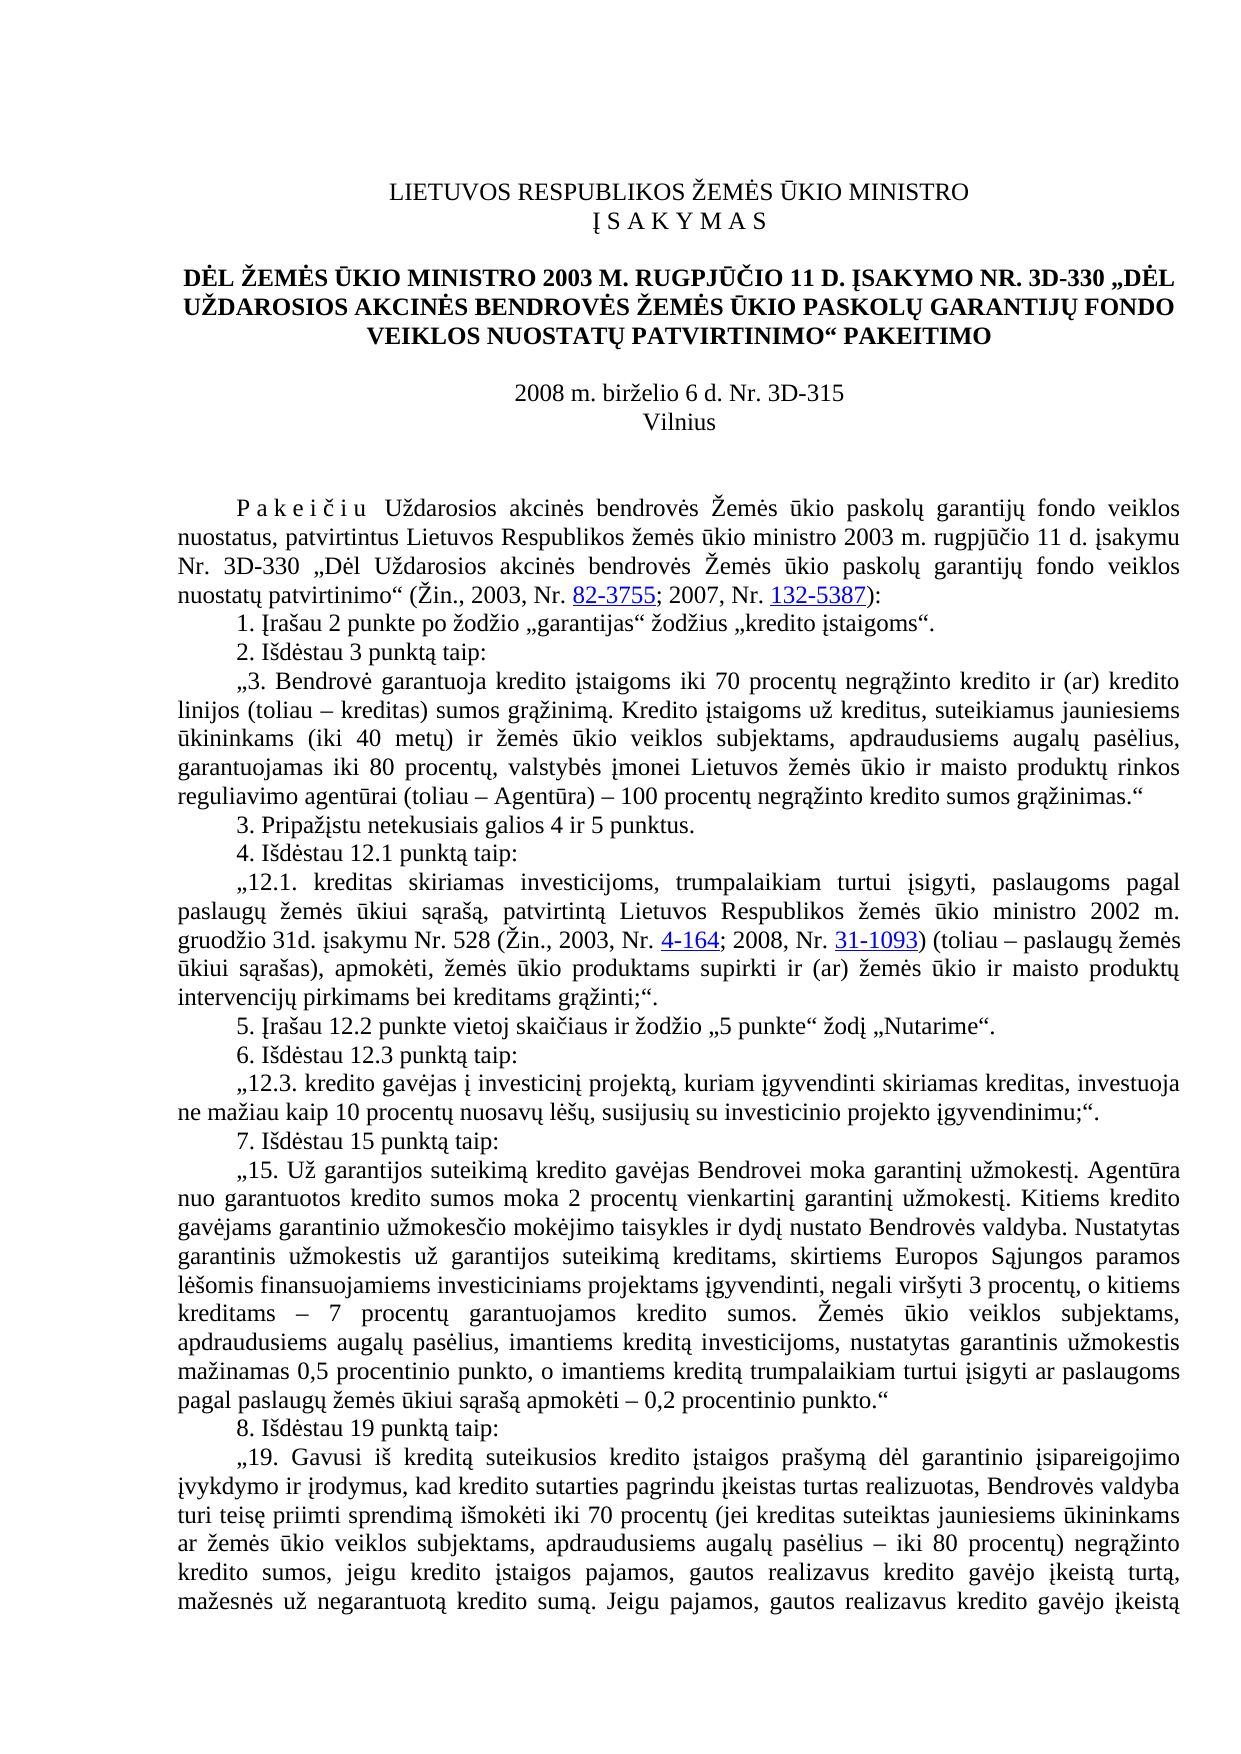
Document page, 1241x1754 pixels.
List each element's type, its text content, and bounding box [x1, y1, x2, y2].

text Vilnius [177, 407, 1181, 436]
text „12.3. kredito gavėjas į investicinį projektą, kuriam įgyvendinti skiriamas kreditas, investuoja ne mažiau kaip 10 procentų nuosavų lėšų, susijusių su investicinio projekto įgyvendinimu;“. [177, 1068, 1181, 1126]
text DĖL ŽEMĖS ŪKIO MINISTRO 2003 M. RUGPJŪČIO 11 D. ĮSAKYMO NR. 3D-330 „DĖL UŽDAROSIOS AKCINĖS BENDROVĖS ŽEMĖS ŪKIO PASKOLŲ GARANTIJŲ FONDO VEIKLOS NUOSTATŲ PATVIRTINIMO“ PAKEITIMO [177, 263, 1181, 350]
text 8. Išdėstau 19 punktą taip: [177, 1413, 1181, 1442]
text 1. Įrašau 2 punkte po žodžio „garantijas“ žodžius „kredito įstaigoms“. [177, 608, 1181, 637]
text LIETUVOS RESPUBLIKOS ŽEMĖS ŪKIO MINISTRO [177, 177, 1181, 206]
text 6. Išdėstau 12.3 punktą taip: [177, 1040, 1181, 1068]
text 3. Pripažįstu netekusiais galios 4 ir 5 punktus. [177, 810, 1181, 838]
text 7. Išdėstau 15 punktą taip: [177, 1126, 1181, 1155]
text 2008 m. birželio 6 d. Nr. 3D-315 [177, 378, 1181, 407]
text ĮSAKYMAS [177, 206, 1181, 235]
text 5. Įrašau 12.2 punkte vietoj skaičiaus ir žodžio „5 punkte“ žodį „Nutarime“. [177, 1011, 1181, 1040]
text 2. Išdėstau 3 punktą taip: [177, 637, 1181, 666]
text „19. Gavusi iš kreditą suteikusios kredito įstaigos prašymą dėl garantinio įsipareigojimo įvykdymo ir įrodymus, kad kredito sutarties pagrindu įkeistas turtas realizuotas, Bendrovės valdyba turi teisę priimti sprendimą išmokėti iki 70 procentų (jei kreditas suteiktas jauniesiems ūkininkams ar žemės ūkio veiklos subjektams, apdraudusiems augalų pasėlius – iki 80 procentų) negrąžinto kredito sumos, jeigu kredito įstaigos pajamos, gautos realizavus kredito gavėjo įkeistą turtą, mažesnės už negarantuotą kredito sumą. Jeigu pajamos, gautos realizavus kredito gavėjo įkeistą [177, 1442, 1181, 1615]
text 4. Išdėstau 12.1 punktą taip: [177, 838, 1181, 867]
text „3. Bendrovė garantuoja kredito įstaigoms iki 70 procentų negrąžinto kredito ir (ar) kredito linijos (toliau – kreditas) sumos grąžinimą. Kredito įstaigoms už kreditus, suteikiamus jauniesiems ūkininkams (iki 40 metų) ir žemės ūkio veiklos subjektams, apdraudusiems augalų pasėlius, garantuojamas iki 80 procentų, valstybės įmonei Lietuvos žemės ūkio ir maisto produktų rinkos reguliavimo agentūrai (toliau – Agentūra) – 100 procentų negrąžinto kredito sumos grąžinimas.“ [177, 666, 1181, 810]
text „15. Už garantijos suteikimą kredito gavėjas Bendrovei moka garantinį užmokestį. Agentūra nuo garantuotos kredito sumos moka 2 procentų vienkartinį garantinį užmokestį. Kitiems kredito gavėjams garantinio užmokesčio mokėjimo taisykles ir dydį nustato Bendrovės valdyba. Nustatytas garantinis užmokestis už garantijos suteikimą kreditams, skirtiems Europos Sąjungos paramos lėšomis finansuojamiems investiciniams projektams įgyvendinti, negali viršyti 3 procentų, o kitiems kreditams – 7 procentų garantuojamos kredito sumos. Žemės ūkio veiklos subjektams, apdraudusiems augalų pasėlius, imantiems kreditą investicijoms, nustatytas garantinis užmokestis mažinamas 0,5 procentinio punkto, o imantiems kreditą trumpalaikiam turtui įsigyti ar paslaugoms pagal paslaugų žemės ūkiui sąrašą apmokėti – 0,2 procentinio punkto.“ [177, 1155, 1181, 1413]
text „12.1. kreditas skiriamas investicijoms, trumpalaikiam turtui įsigyti, paslaugoms pagal paslaugų žemės ūkiui sąrašą, patvirtintą Lietuvos Respublikos žemės ūkio ministro 2002 m. gruodžio 31d. įsakymu Nr. 528 (Žin., 2003, Nr. 4-164; 2008, Nr. 31-1093) (toliau – paslaugų žemės ūkiui sąrašas), apmokėti, žemės ūkio produktams supirkti ir (ar) žemės ūkio ir maisto produktų intervencijų pirkimams bei kreditams grąžinti;“. [177, 867, 1181, 1011]
text Pakeičiu Uždarosios akcinės bendrovės Žemės ūkio paskolų garantijų fondo veiklos nuostatus, patvirtintus Lietuvos Respublikos žemės ūkio ministro 2003 m. rugpjūčio 11 d. įsakymu Nr. 3D-330 „Dėl Uždarosios akcinės bendrovės Žemės ūkio paskolų garantijų fondo veiklos nuostatų patvirtinimo“ (Žin., 2003, Nr. 82-3755; 2007, Nr. 132-5387): [177, 493, 1181, 608]
